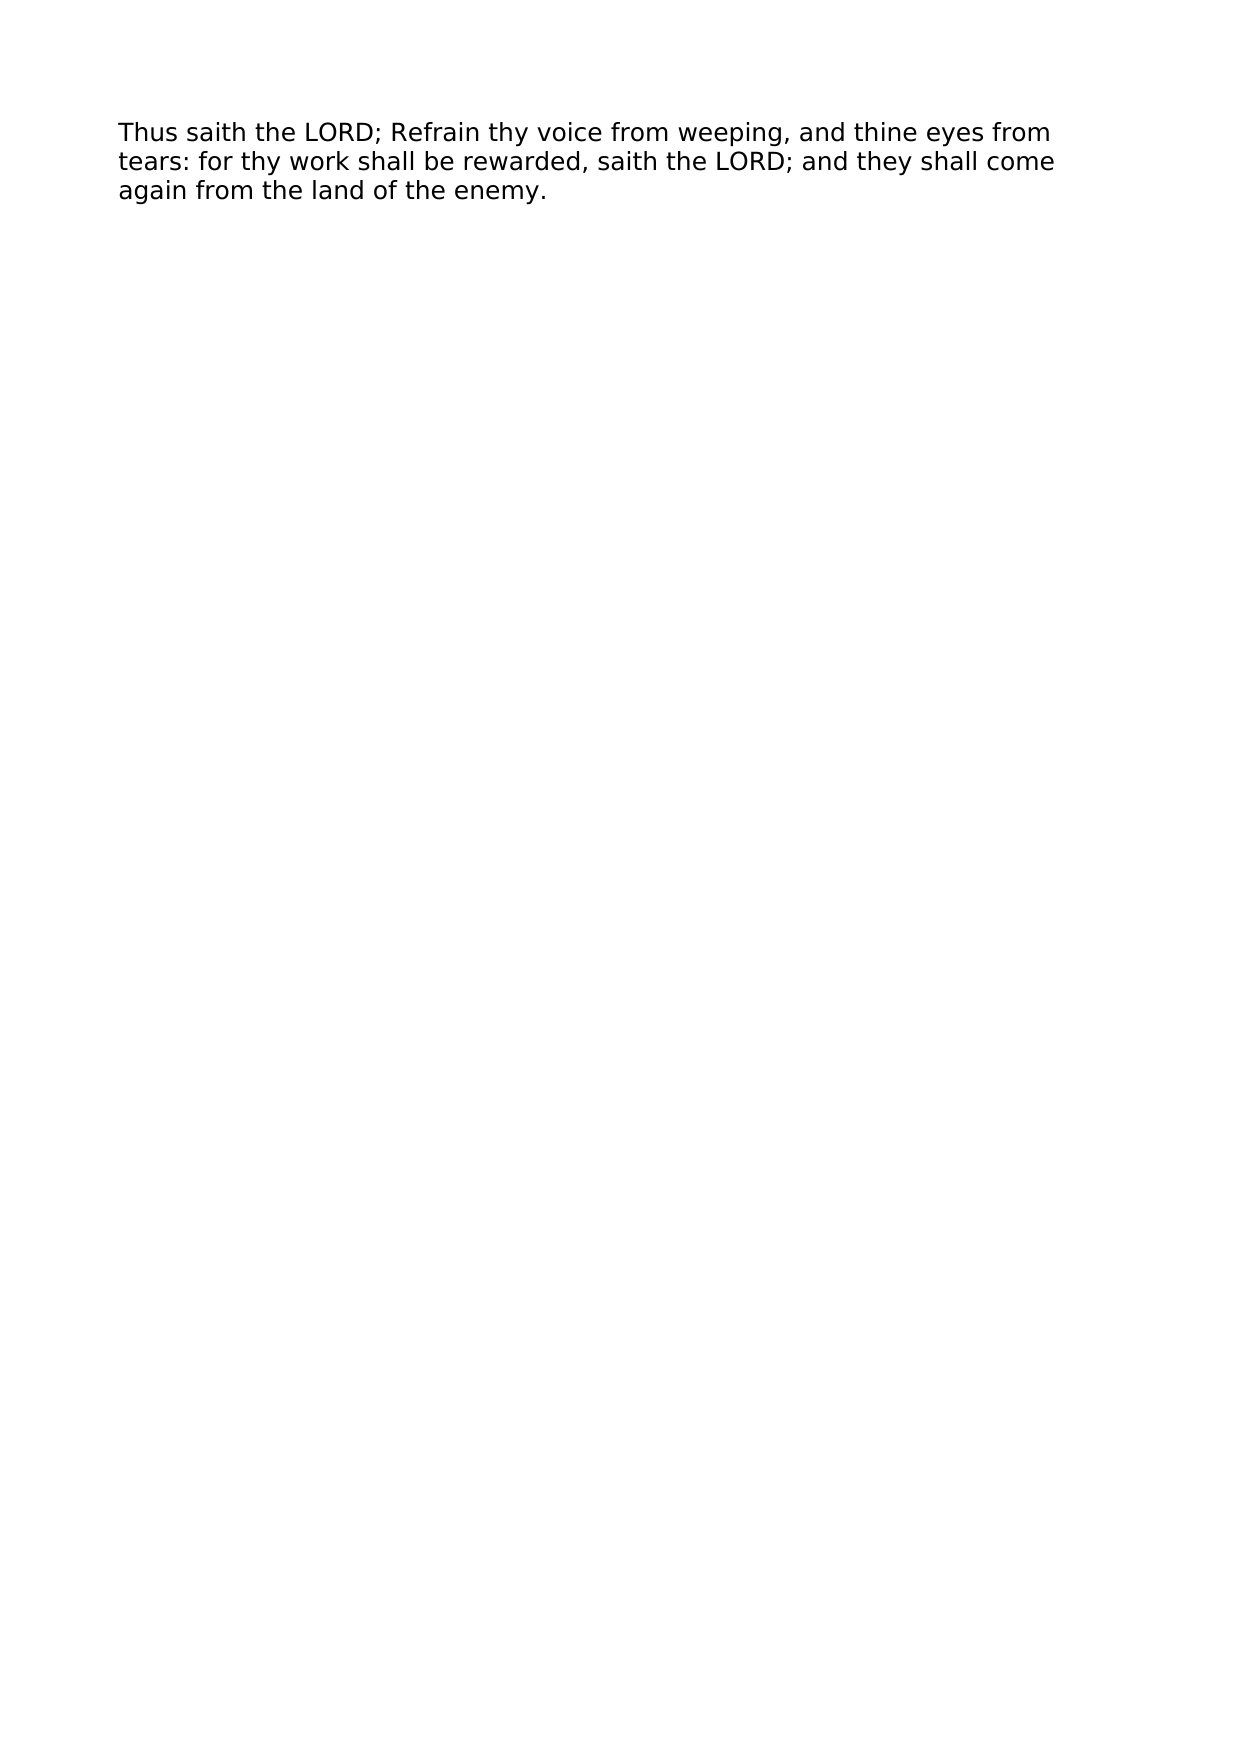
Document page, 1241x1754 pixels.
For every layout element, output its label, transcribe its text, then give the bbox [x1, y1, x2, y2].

text Thus saith the LORD; Refrain thy voice from weeping, and thine eyes from tears: for thy work shall be rewarded, saith the LORD; and they shall come again from the land of the enemy. [118, 118, 1122, 206]
